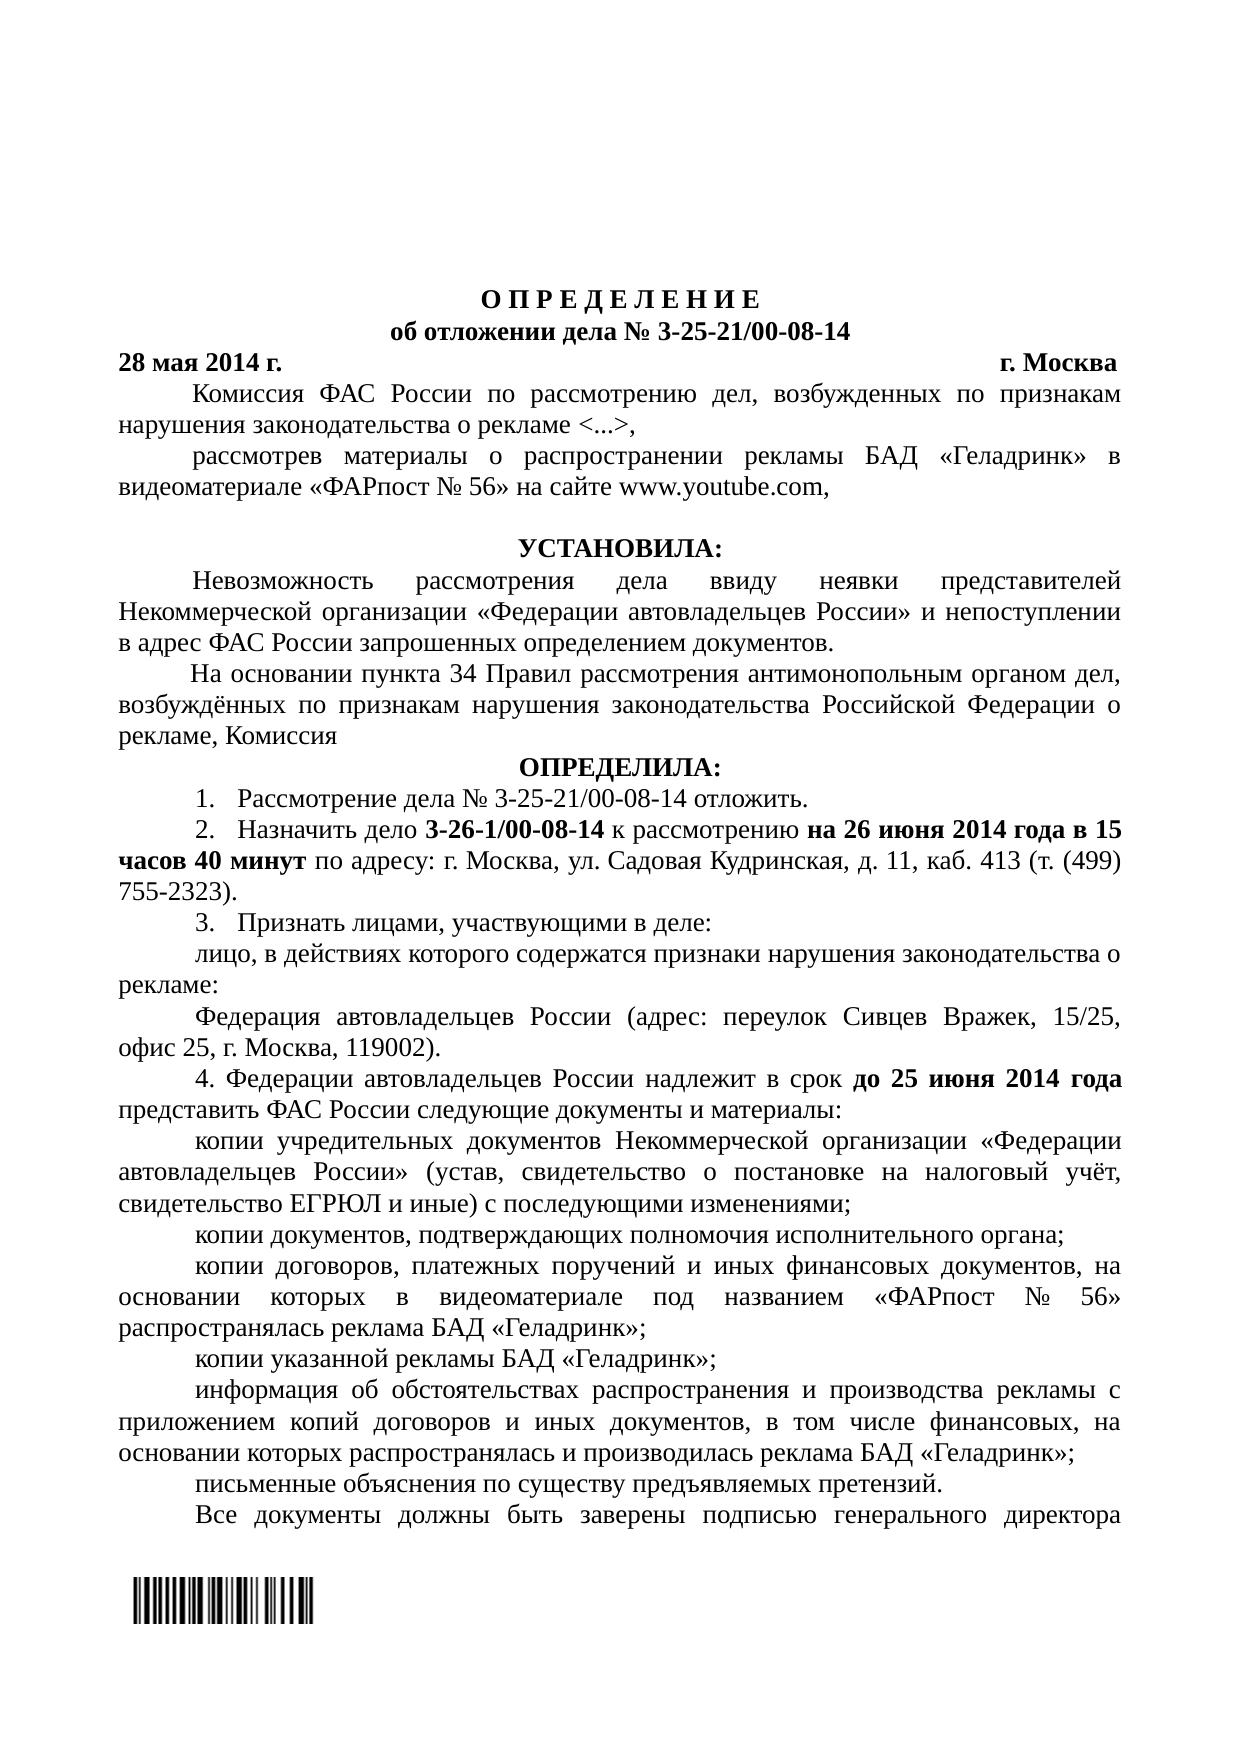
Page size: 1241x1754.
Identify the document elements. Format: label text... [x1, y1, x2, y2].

text Федерация автовладельцев России (адрес: переулок Сивцев Вражек, 15/25, офис 25, г. Москва, 119002). [118, 1000, 1122, 1062]
text 4. Федерации автовладельцев России надлежит в срок до 25 июня 2014 года представить ФАС России следующие документы и материалы: [118, 1062, 1122, 1124]
text ОПРЕДЕЛИЛА: [118, 751, 1122, 782]
text Невозможность рассмотрения дела ввиду неявки представителей Некоммерческой организации «Федерации автовладельцев России» и непоступлении в адрес ФАС России запрошенных определением документов. [118, 564, 1122, 657]
text об отложении дела № 3-25-21/00-08-14 [118, 314, 1122, 346]
text копии договоров, платежных поручений и иных финансовых документов, на основании которых в видеоматериале под названием «ФАРпост № 56» распространялась реклама БАД «Геладринк»; [118, 1249, 1122, 1342]
text лицо, в действиях которого содержатся признаки нарушения законодательства о рекламе: [118, 937, 1122, 1000]
text копии учредительных документов Некоммерческой организации «Федерации автовладельцев России» (устав, свидетельство о постановке на налоговый учёт, свидетельство ЕГРЮЛ и иные) с последующими изменениями; [118, 1124, 1122, 1218]
text информация об обстоятельствах распространения и производства рекламы с приложением копий договоров и иных документов, в том числе финансовых, на основании которых распространялась и производилась реклама БАД «Геладринк»; [118, 1373, 1122, 1467]
list Рассмотрение дела № 3-25-21/00-08-14 отложить. [118, 782, 1122, 813]
text Все документы должны быть заверены подписью генерального директора [118, 1498, 1122, 1529]
list Признать лицами, участвующими в деле: [118, 906, 1122, 937]
text копии документов, подтверждающих полномочия исполнительного органа; [118, 1218, 1122, 1249]
text УСТАНОВИЛА: [118, 533, 1122, 564]
text 28 мая 2014 г. г. Москва [118, 346, 1122, 377]
text Комиссия ФАС России по рассмотрению дел, возбужденных по признакам нарушения законодательства о рекламе <...>, [118, 377, 1122, 439]
picture [118, 1577, 331, 1624]
text О П Р Е Д Е Л Е Н И Е [118, 283, 1122, 314]
text рассмотрев материалы о распространении рекламы БАД «Геладринк» в видеоматериале «ФАРпост № 56» на сайте www.youtube.com, [118, 439, 1122, 501]
list Назначить дело 3-26-1/00-08-14 к рассмотрению на 26 июня 2014 года в 15 часов 40 минут по адресу: г. Москва, ул. Садовая Кудринская, д. 11, каб. 413 (т. (499) 755-2323). [118, 813, 1122, 906]
text На основании пункта 34 Правил рассмотрения антимонопольным органом дел, возбуждённых по признакам нарушения законодательства Российской Федерации о рекламе, Комиссия [118, 657, 1122, 751]
text копии указанной рекламы БАД «Геладринк»; [118, 1342, 1122, 1373]
text письменные объяснения по существу предъявляемых претензий. [118, 1467, 1122, 1498]
